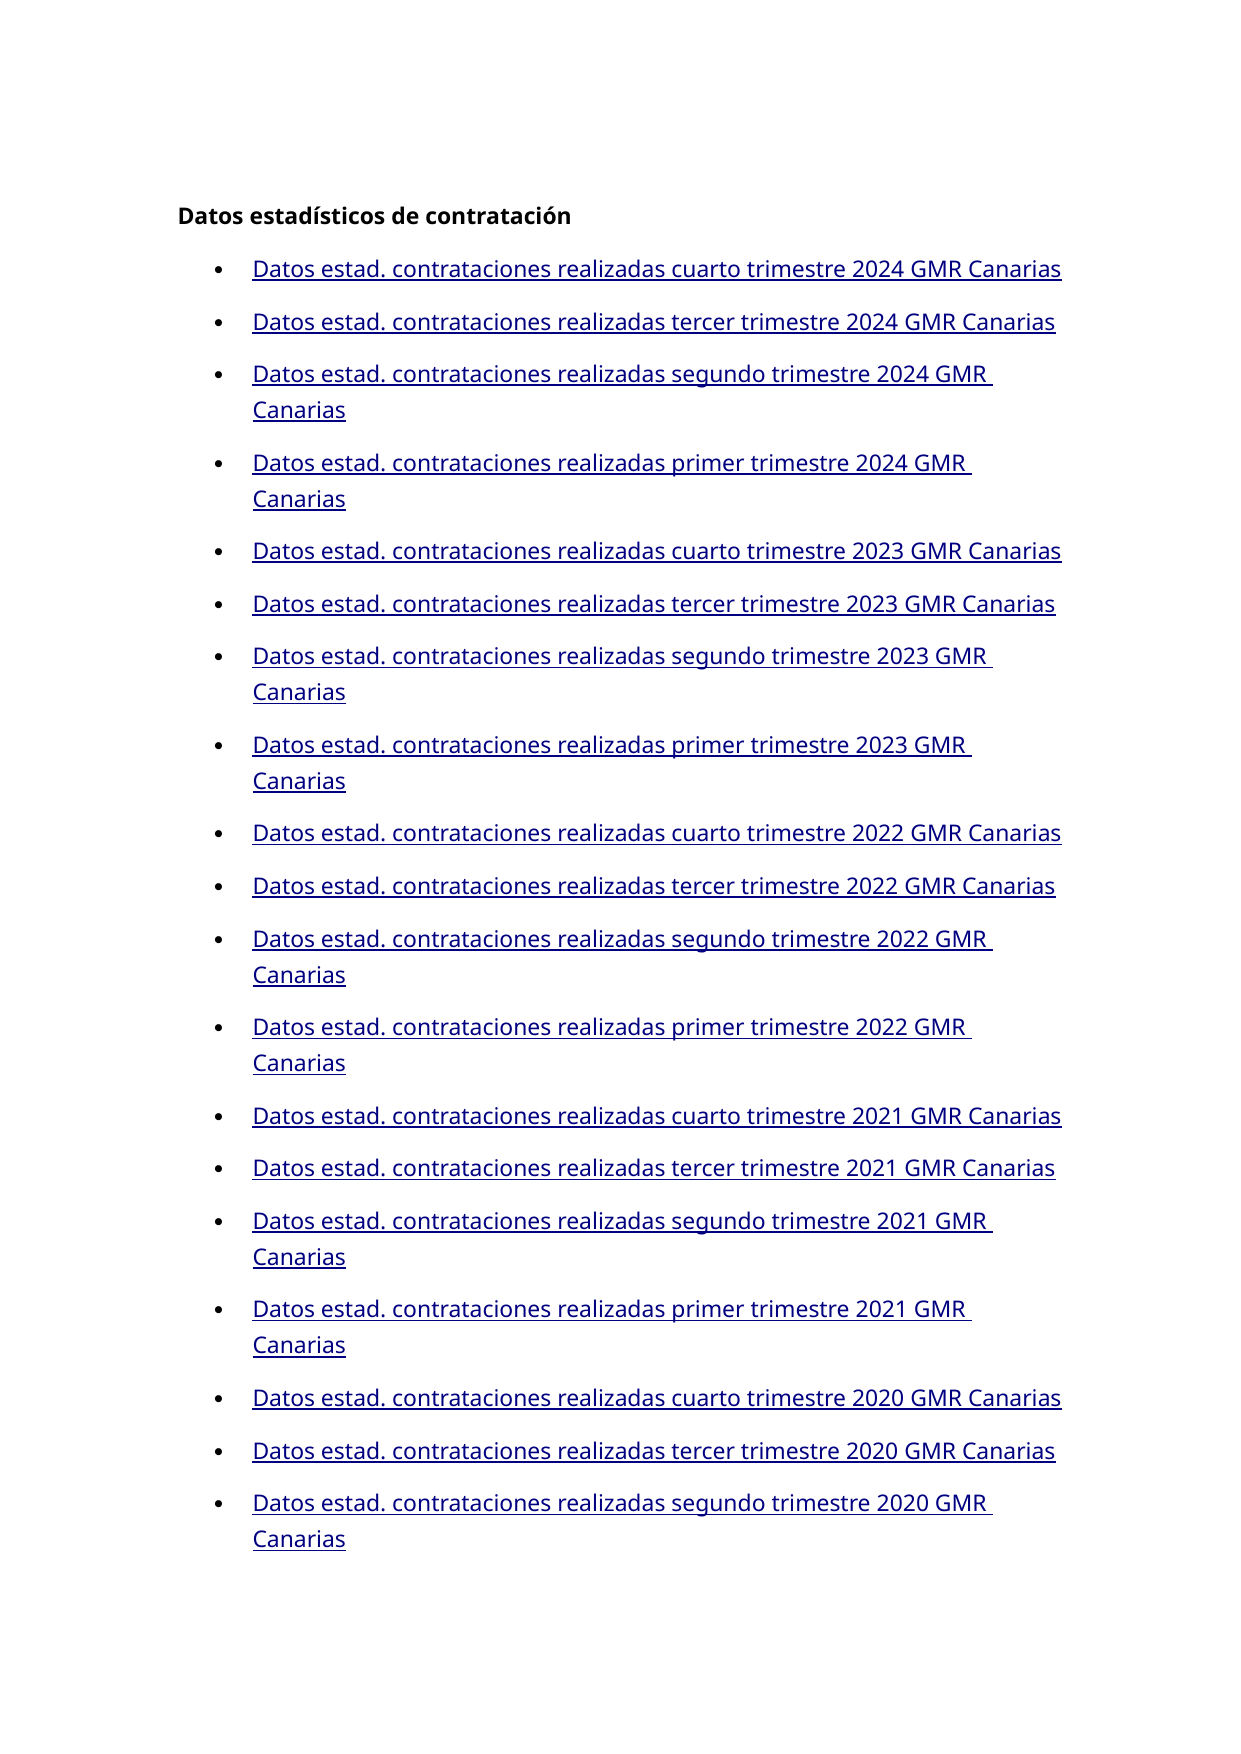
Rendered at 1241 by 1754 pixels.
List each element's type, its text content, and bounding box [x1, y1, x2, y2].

list Datos estad. contrataciones realizadas tercer trimestre 2023 GMR Canarias [215, 588, 1063, 619]
text Datos estadísticos de contratación [177, 200, 1063, 231]
list Datos estad. contrataciones realizadas primer trimestre 2024 GMR Canarias [215, 447, 1063, 514]
list Datos estad. contrataciones realizadas primer trimestre 2022 GMR Canarias [215, 1011, 1063, 1078]
list Datos estad. contrataciones realizadas segundo trimestre 2022 GMR Canarias [215, 923, 1063, 990]
list Datos estad. contrataciones realizadas cuarto trimestre 2023 GMR Canarias [215, 535, 1063, 566]
list Datos estad. contrataciones realizadas tercer trimestre 2020 GMR Canarias [215, 1434, 1063, 1466]
list Datos estad. contrataciones realizadas cuarto trimestre 2022 GMR Canarias [215, 817, 1063, 849]
list Datos estad. contrataciones realizadas segundo trimestre 2023 GMR Canarias [215, 640, 1063, 707]
list Datos estad. contrataciones realizadas segundo trimestre 2021 GMR Canarias [215, 1205, 1063, 1272]
list Datos estad. contrataciones realizadas cuarto trimestre 2020 GMR Canarias [215, 1382, 1063, 1413]
list Datos estad. contrataciones realizadas tercer trimestre 2021 GMR Canarias [215, 1152, 1063, 1183]
list Datos estad. contrataciones realizadas primer trimestre 2021 GMR Canarias [215, 1293, 1063, 1361]
list Datos estad. contrataciones realizadas tercer trimestre 2022 GMR Canarias [215, 870, 1063, 901]
list Datos estad. contrataciones realizadas cuarto trimestre 2024 GMR Canarias [215, 253, 1063, 284]
list Datos estad. contrataciones realizadas tercer trimestre 2024 GMR Canarias [215, 305, 1063, 337]
list Datos estad. contrataciones realizadas segundo trimestre 2020 GMR Canarias [215, 1487, 1063, 1554]
list Datos estad. contrataciones realizadas segundo trimestre 2024 GMR Canarias [215, 358, 1063, 425]
list Datos estad. contrataciones realizadas cuarto trimestre 2021 GMR Canarias [215, 1100, 1063, 1131]
list Datos estad. contrataciones realizadas primer trimestre 2023 GMR Canarias [215, 729, 1063, 796]
